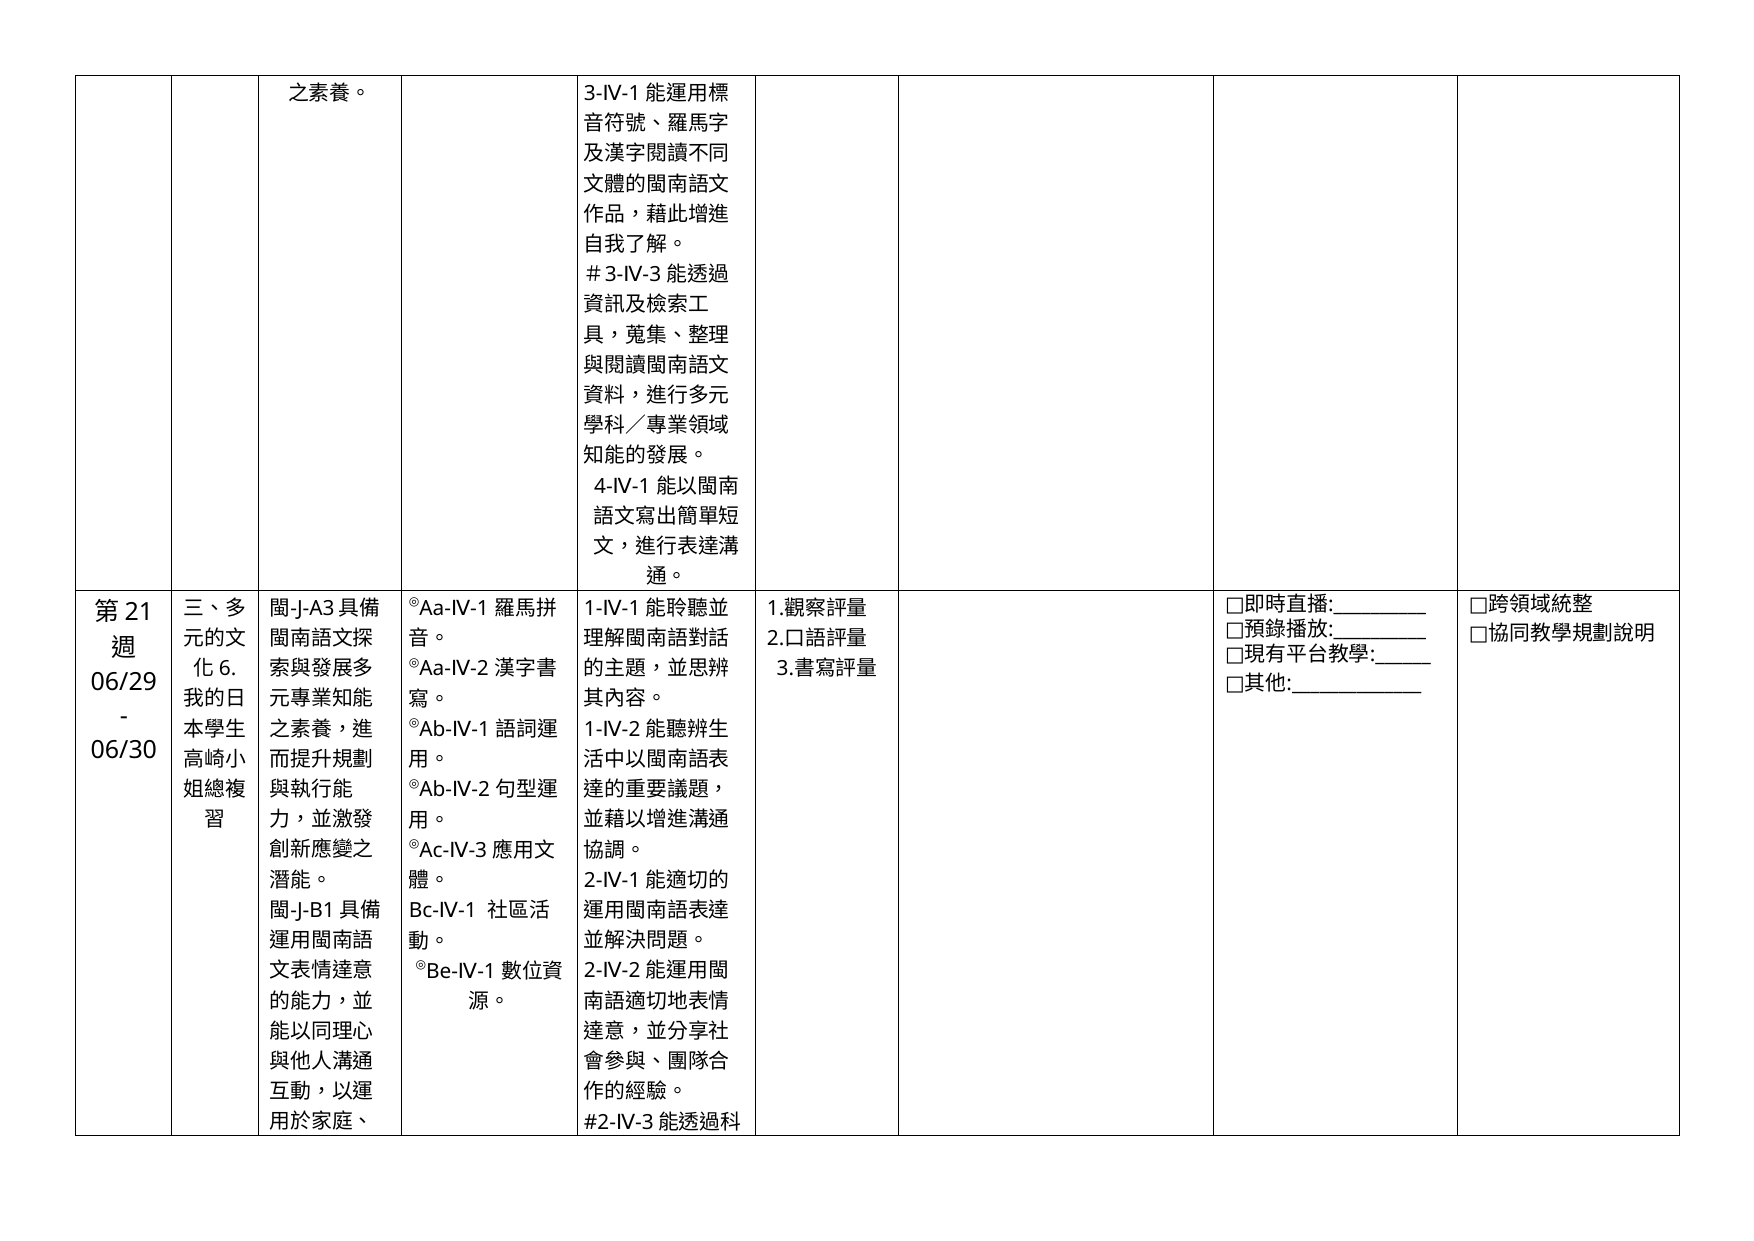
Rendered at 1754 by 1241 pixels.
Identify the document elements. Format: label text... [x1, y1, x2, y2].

table_cell 1.觀察評量 2.口語評量 3.書寫評量 [756, 591, 898, 1135]
table_cell [899, 76, 1213, 590]
table_cell [76, 76, 171, 590]
table_cell ◎Aa-Ⅳ-1 羅馬拼音。 ◎Aa-Ⅳ-2 漢字書寫。 ◎Ab-Ⅳ-1 語詞運用。 ◎Ab-Ⅳ-2 句型運用。 ◎Ac-Ⅳ-3 應用文體。 Bc-Ⅳ-1 社區活動。 ◎Be-Ⅳ-1 數位資源。 [402, 591, 577, 1135]
table_cell □即時直播:__________ □預錄播放:__________ □現有平台教學:______ □其他:______________ [1214, 591, 1457, 1135]
table_cell [1214, 76, 1457, 590]
table_cell [172, 76, 258, 590]
table_cell 1-Ⅳ-1 能聆聽並理解閩南語對話的主題，並思辨其內容。 1-Ⅳ-2 能聽辨生活中以閩南語表達的重要議題，並藉以增進溝通協調。 2-Ⅳ-1 能適切的運用閩南語表達並解決問題。 2-Ⅳ-2 能運用閩南語適切地表情達意，並分享社會參與、團隊合作的經驗。 #2-Ⅳ-3能透過科 [578, 591, 755, 1135]
table_cell □跨領域統整 □協同教學規劃說明 [1458, 591, 1679, 1135]
table_cell 3-Ⅳ-1 能運用標音符號、羅馬字及漢字閱讀不同文體的閩南語文作品，藉此增進自我了解。 ＃3-Ⅳ-3 能透過資訊及檢索工具，蒐集、整理與閱讀閩南語文資料，進行多元學科／專業領域知能的發展。 4-Ⅳ-1 能以閩南語文寫出簡單短文，進行表達溝通。 [578, 76, 755, 590]
table_cell [899, 591, 1213, 1135]
table_cell 第21週 06/29-06/30 [76, 591, 171, 1135]
table_cell 閩-J-A3具備閩南語文探索與發展多元專業知能之素養，進而提升規劃與執行能力，並激發創新應變之潛能。 閩-J-B1具備運用閩南語文表情達意的能力，並能以同理心與他人溝通互動，以運用於家庭、 [259, 591, 401, 1135]
table_cell [1458, 76, 1679, 590]
table_cell 之素養。 [259, 76, 401, 590]
table_cell [402, 76, 577, 590]
table_cell [756, 76, 898, 590]
table_cell 三、多元的文化6. 我的日本學生高崎小姐總複習 [172, 591, 258, 1135]
